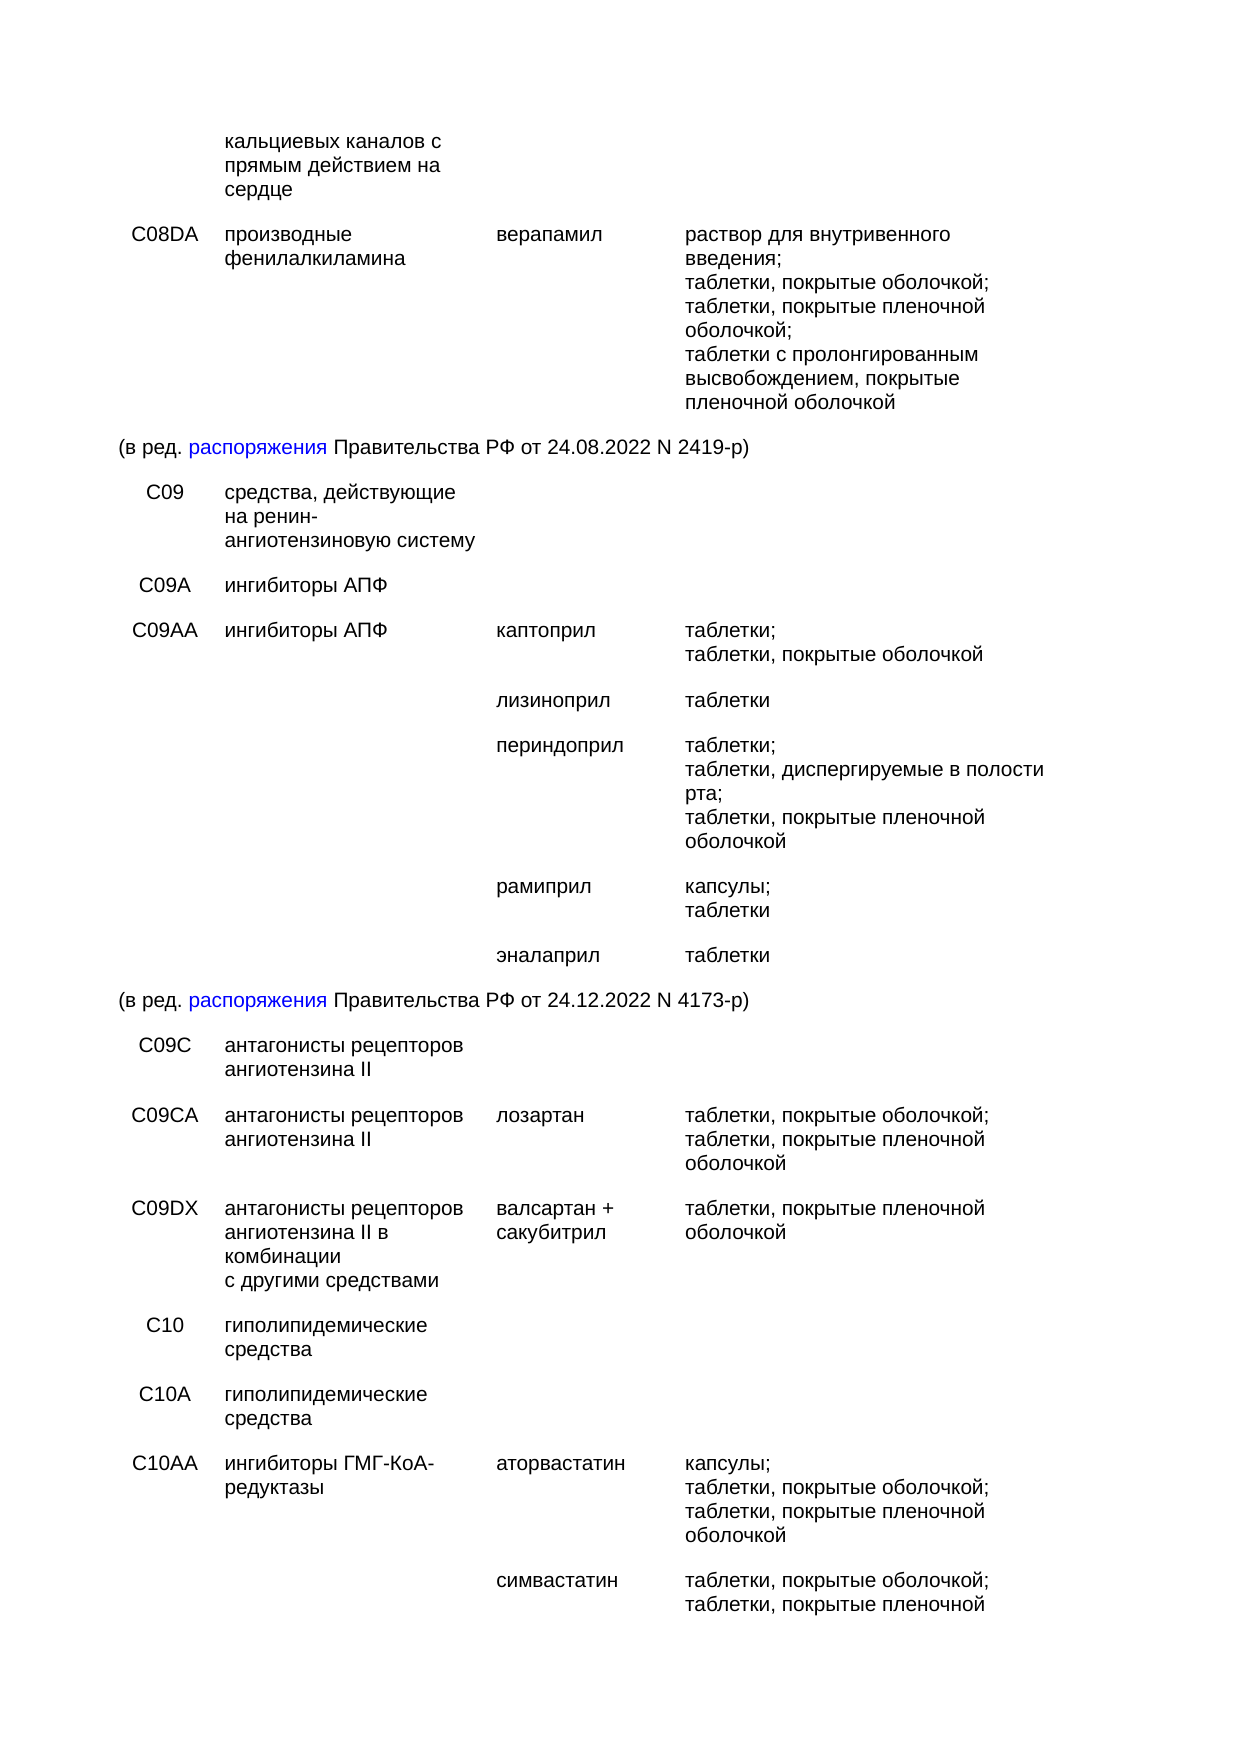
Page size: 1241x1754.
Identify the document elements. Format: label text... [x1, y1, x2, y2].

table_cell таблетки; таблетки, диспергируемые в полости рта; таблетки, покрытые пленочной оболочкой [679, 722, 1056, 863]
table_cell капсулы; таблетки, покрытые оболочкой; таблетки, покрытые пленочной оболочкой [679, 1440, 1056, 1557]
table_cell [679, 563, 1056, 608]
table_cell таблетки [679, 677, 1056, 722]
table_cell средства, действующие на ренин-ангиотензиновую систему [218, 469, 489, 562]
table_cell [679, 1302, 1056, 1371]
table_cell [112, 118, 218, 211]
table_cell C08DA [112, 211, 218, 424]
table_cell таблетки [679, 932, 1056, 977]
table_cell [490, 1023, 678, 1092]
table_cell C09A [112, 563, 218, 608]
table_cell гиполипидемические средства [218, 1302, 489, 1371]
table_cell C09AA [112, 608, 218, 977]
table_cell лозартан [490, 1092, 678, 1185]
table_cell (в ред. распоряжения Правительства РФ от 24.12.2022 N 4173-р) [112, 978, 1056, 1023]
table_cell [679, 1371, 1056, 1440]
table_cell C10A [112, 1371, 218, 1440]
table_cell антагонисты рецепторов ангиотензина II в комбинации с другими средствами [218, 1185, 489, 1302]
table_cell C09CA [112, 1092, 218, 1185]
table_cell (в ред. распоряжения Правительства РФ от 24.08.2022 N 2419-р) [112, 424, 1056, 469]
table_cell аторвастатин [490, 1440, 678, 1557]
table_cell [679, 118, 1056, 211]
table_cell C10AA [112, 1440, 218, 1627]
table_cell каптоприл [490, 608, 678, 677]
table_cell эналаприл [490, 932, 678, 977]
table_cell ингибиторы АПФ [218, 608, 489, 977]
table_cell ингибиторы ГМГ-КоА-редуктазы [218, 1440, 489, 1627]
table_cell C09DX [112, 1185, 218, 1302]
table_cell таблетки, покрытые оболочкой; таблетки, покрытые пленочной оболочкой [679, 1092, 1056, 1185]
table_cell антагонисты рецепторов ангиотензина II [218, 1023, 489, 1092]
table_cell раствор для внутривенного введения; таблетки, покрытые оболочкой; таблетки, покрытые пленочной оболочкой; таблетки с пролонгированным высвобождением, покрытые пленочной оболочкой [679, 211, 1056, 424]
table_cell гиполипидемические средства [218, 1371, 489, 1440]
table_cell рамиприл [490, 863, 678, 932]
table_cell [490, 563, 678, 608]
table_cell ингибиторы АПФ [218, 563, 489, 608]
table_cell [490, 1371, 678, 1440]
table_cell лизиноприл [490, 677, 678, 722]
table_cell C10 [112, 1302, 218, 1371]
table_cell таблетки, покрытые оболочкой; таблетки, покрытые пленочной [679, 1558, 1056, 1627]
table_cell периндоприл [490, 722, 678, 863]
table_cell таблетки; таблетки, покрытые оболочкой [679, 608, 1056, 677]
table_cell верапамил [490, 211, 678, 424]
table_cell валсартан + сакубитрил [490, 1185, 678, 1302]
table_cell [490, 118, 678, 211]
table_cell таблетки, покрытые пленочной оболочкой [679, 1185, 1056, 1302]
table_cell производные фенилалкиламина [218, 211, 489, 424]
table_cell C09 [112, 469, 218, 562]
table_cell C09C [112, 1023, 218, 1092]
table_cell [679, 1023, 1056, 1092]
table_cell [679, 469, 1056, 562]
table_cell симвастатин [490, 1558, 678, 1627]
table_cell антагонисты рецепторов ангиотензина II [218, 1092, 489, 1185]
table_cell [490, 1302, 678, 1371]
table_cell [490, 469, 678, 562]
table_cell капсулы; таблетки [679, 863, 1056, 932]
table_cell кальциевых каналов с прямым действием на сердце [218, 118, 489, 211]
